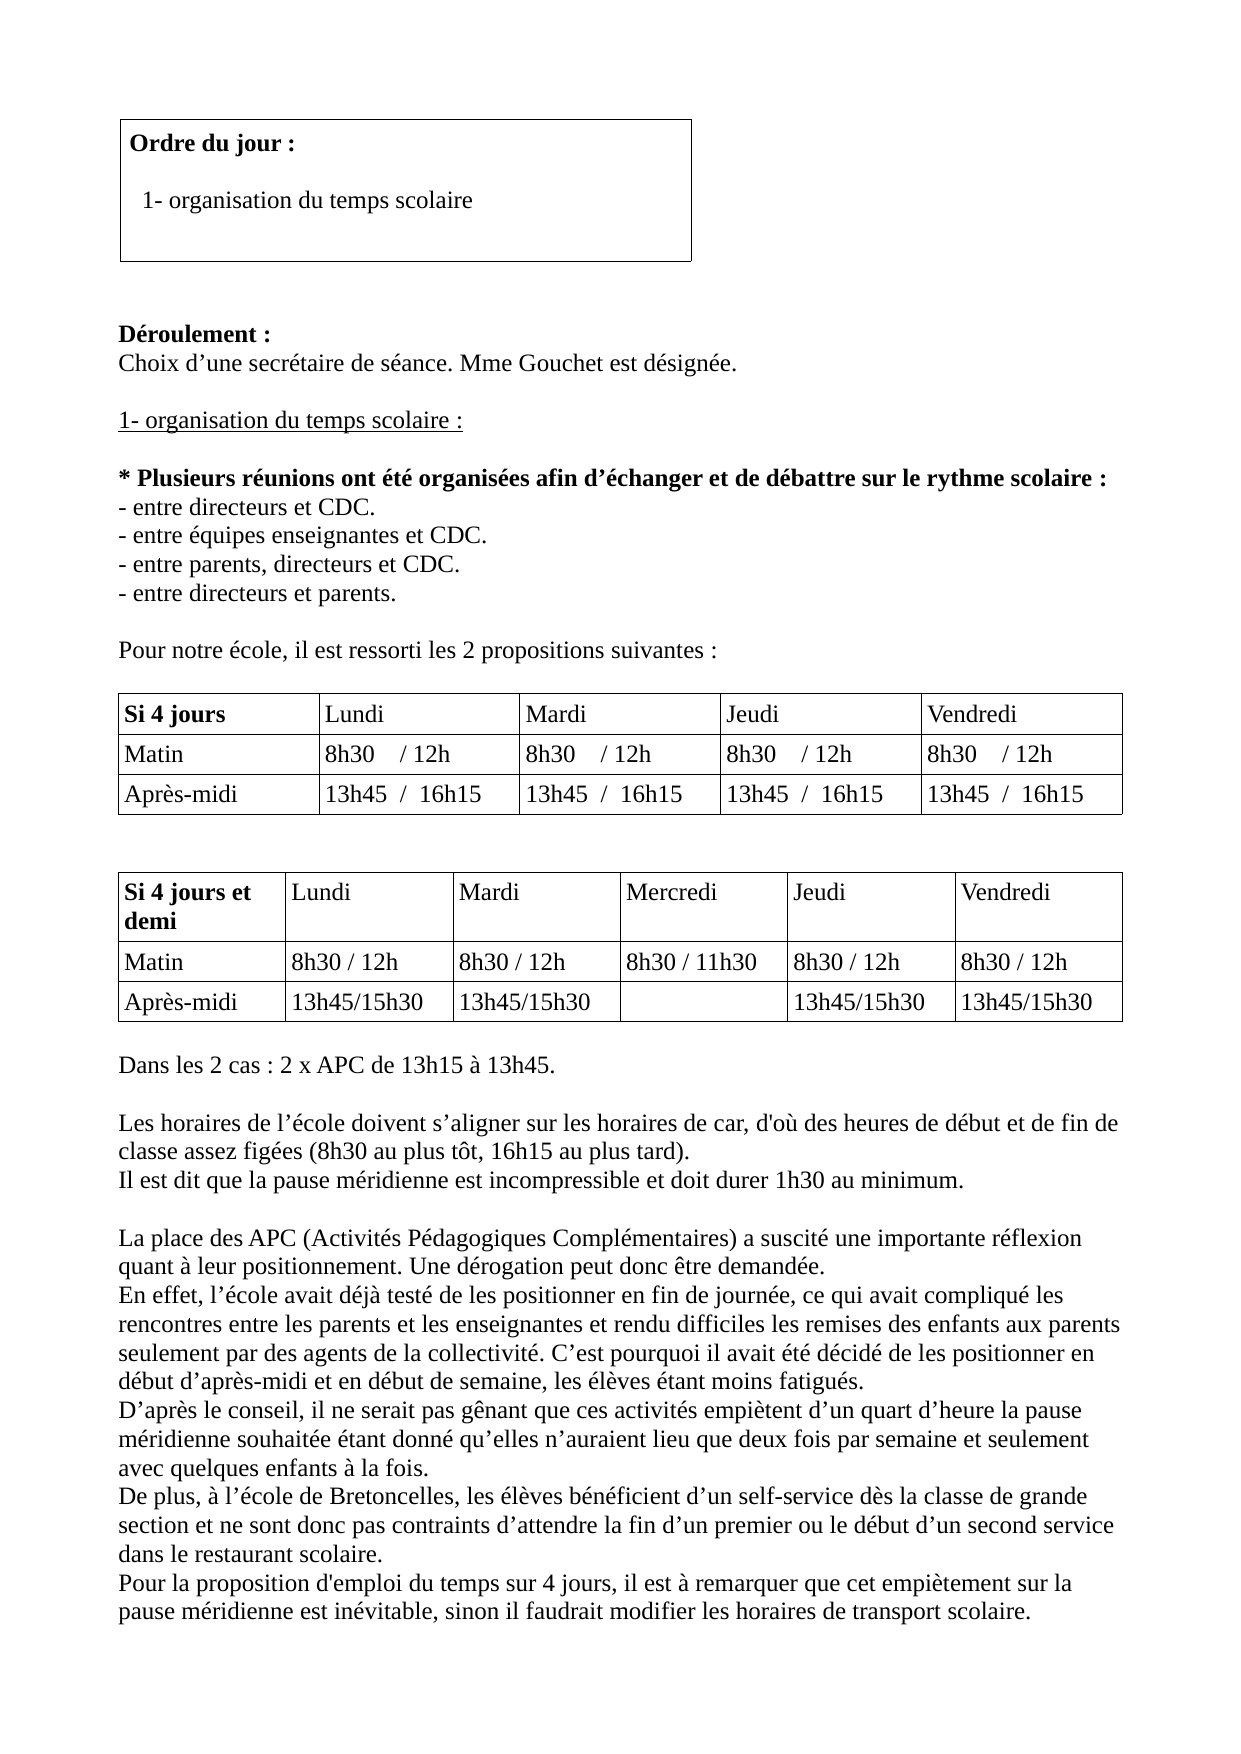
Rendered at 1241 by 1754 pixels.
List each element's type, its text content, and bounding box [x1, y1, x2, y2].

table_cell 13h45/15h30 [286, 982, 453, 1021]
table_header Mardi [520, 694, 720, 733]
table_cell 8h30 / 12h [922, 735, 1122, 774]
table_header Lundi [286, 873, 453, 941]
table_header Mercredi [621, 873, 787, 941]
table_cell Après-midi [119, 982, 285, 1021]
table_cell Après-midi [119, 775, 319, 814]
text - entre parents, directeurs et CDC. [118, 549, 1122, 578]
table_cell 13h45/15h30 [788, 982, 955, 1021]
table_header Vendredi [956, 873, 1122, 941]
table_cell Matin [119, 735, 319, 774]
text - entre équipes enseignantes et CDC. [118, 521, 1122, 549]
text Choix d’une secrétaire de séance. Mme Gouchet est désignée. [118, 348, 1122, 377]
text Il est dit que la pause méridienne est incompressible et doit durer 1h30 au minimum. [118, 1165, 1122, 1194]
table_header Jeudi [721, 694, 921, 733]
text La place des APC (Activités Pédagogiques Complémentaires) a suscité une importante réflexion quant à leur positionnement. Une dérogation peut donc être demandée. [118, 1223, 1122, 1280]
table_cell 13h45/15h30 [956, 982, 1122, 1021]
table_cell 13h45 / 16h15 [721, 775, 921, 814]
text D’après le conseil, il ne serait pas gênant que ces activités empiètent d’un quart d’heure la pause méridienne souhaitée étant donné qu’elles n’auraient lieu que deux fois par semaine et seulement avec quelques enfants à la fois. [118, 1395, 1122, 1481]
text Pour la proposition d'emploi du temps sur 4 jours, il est à remarquer que cet empiètement sur la pause méridienne est inévitable, sinon il faudrait modifier les horaires de transport scolaire. [118, 1568, 1122, 1625]
table_cell 13h45 / 16h15 [922, 775, 1122, 814]
table_cell [621, 982, 787, 1021]
text Dans les 2 cas : 2 x APC de 13h15 à 13h45. [118, 1050, 1122, 1079]
text En effet, l’école avait déjà testé de les positionner en fin de journée, ce qui avait compliqué les rencontres entre les parents et les enseignantes et rendu difficiles les remises des enfants aux parents seulement par des agents de la collectivité. C’est pourquoi il avait été décidé de les positionner en début d’après-midi et en début de semaine, les élèves étant moins fatigués. [118, 1280, 1122, 1395]
text * Plusieurs réunions ont été organisées afin d’échanger et de débattre sur le rythme scolaire : [118, 463, 1122, 492]
table_header Si 4 jours [119, 694, 319, 733]
table_cell 8h30 / 12h [320, 735, 519, 774]
text 1- organisation du temps scolaire : [118, 406, 1122, 434]
text Ordre du jour : [129, 128, 682, 157]
table_cell 8h30 / 12h [520, 735, 720, 774]
table_header Si 4 jours et demi [119, 873, 285, 941]
text Les horaires de l’école doivent s’aligner sur les horaires de car, d'où des heures de début et de fin de classe assez figées (8h30 au plus tôt, 16h15 au plus tard). [118, 1108, 1122, 1165]
table_header Lundi [320, 694, 519, 733]
table_cell 13h45 / 16h15 [320, 775, 519, 814]
table_cell 8h30 / 12h [286, 942, 453, 981]
table_header Jeudi [788, 873, 955, 941]
table_cell 8h30 / 12h [454, 942, 620, 981]
table_cell 8h30 / 12h [956, 942, 1122, 981]
table_cell 13h45/15h30 [454, 982, 620, 1021]
table_cell 8h30 / 12h [721, 735, 921, 774]
table_cell Matin [119, 942, 285, 981]
table_header Vendredi [922, 694, 1122, 733]
text - entre directeurs et CDC. [118, 492, 1122, 521]
text De plus, à l’école de Bretoncelles, les élèves bénéficient d’un self-service dès la classe de grande section et ne sont donc pas contraints d’attendre la fin d’un premier ou le début d’un second service dans le restaurant scolaire. [118, 1481, 1122, 1568]
text Déroulement : [118, 319, 1122, 348]
table_cell 8h30 / 12h [788, 942, 955, 981]
text Pour notre école, il est ressorti les 2 propositions suivantes : [118, 636, 1122, 664]
table_cell 8h30 / 11h30 [621, 942, 787, 981]
table_cell 13h45 / 16h15 [520, 775, 720, 814]
text - entre directeurs et parents. [118, 578, 1122, 607]
table_header Mardi [454, 873, 620, 941]
text 1- organisation du temps scolaire [129, 186, 682, 214]
